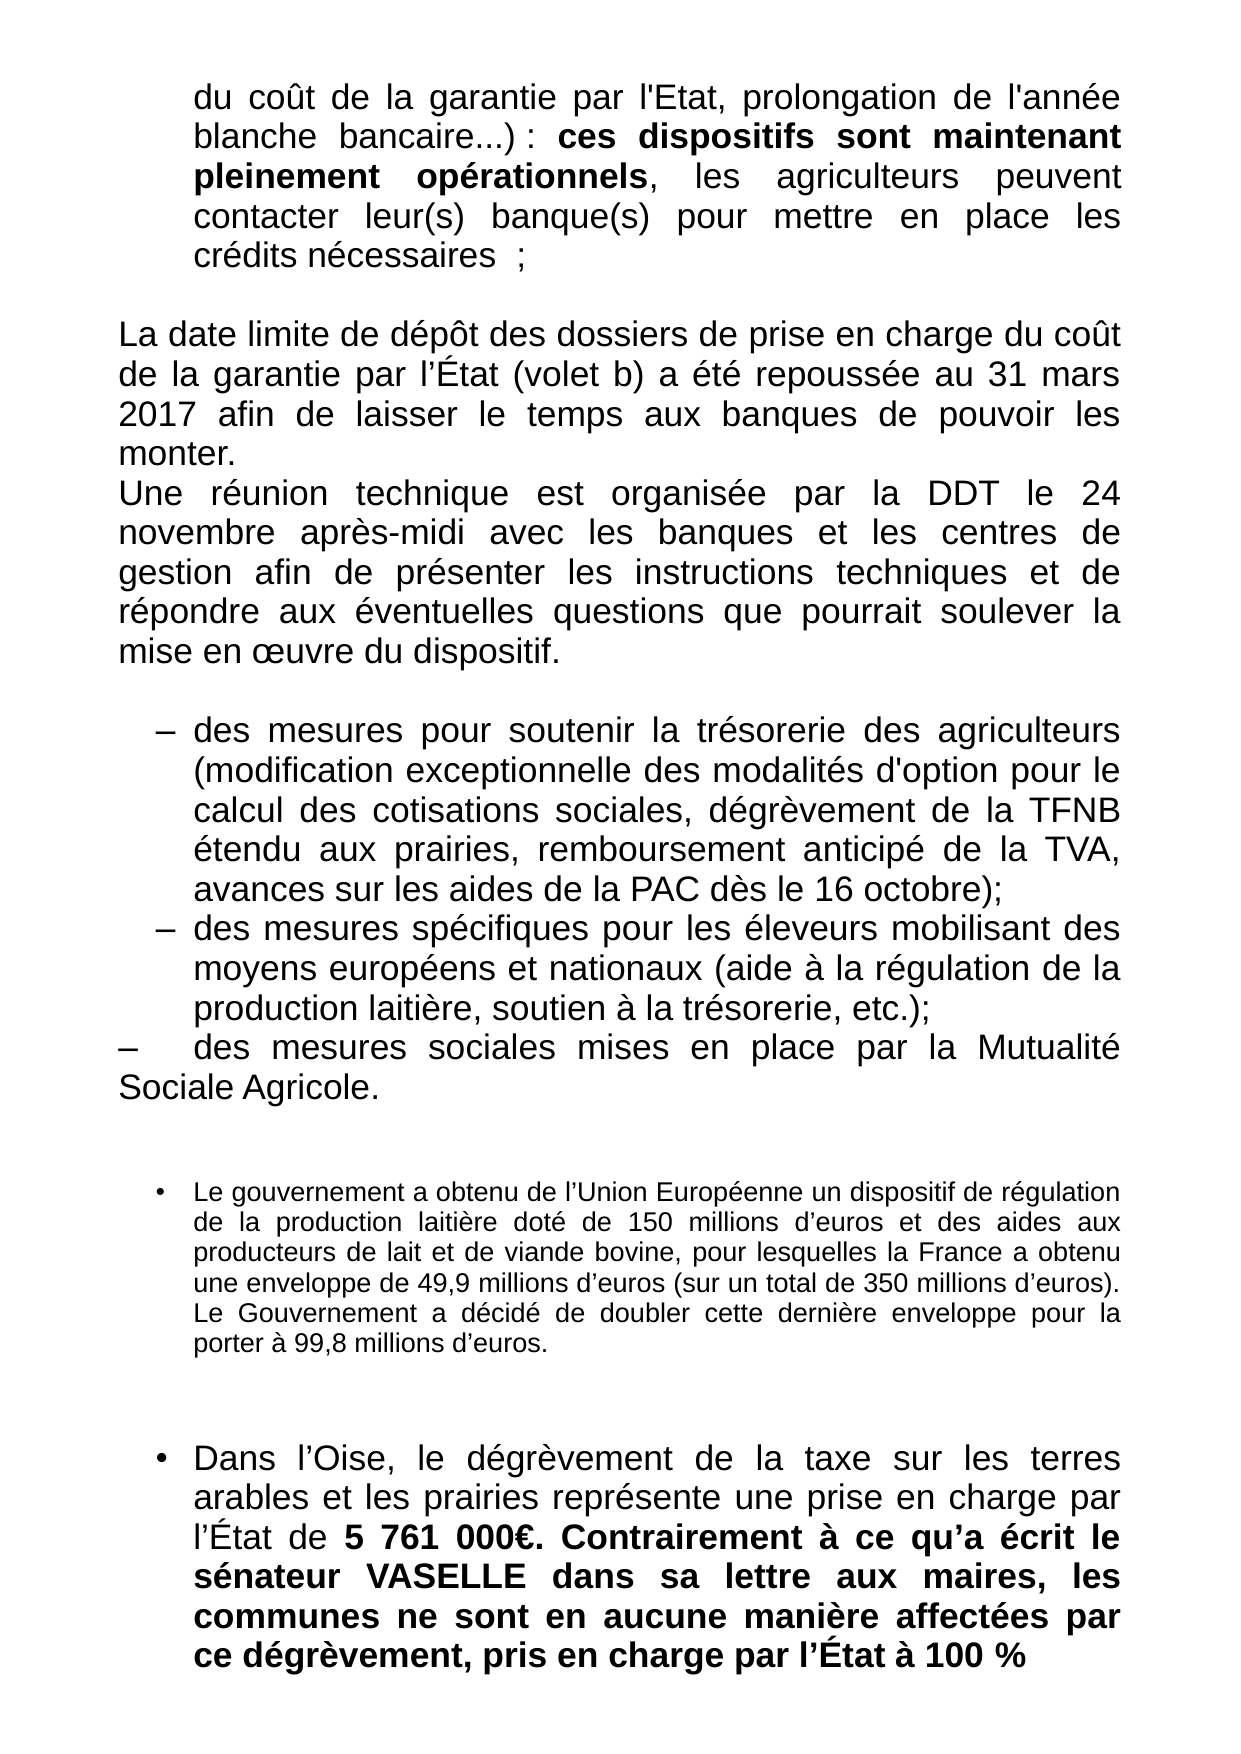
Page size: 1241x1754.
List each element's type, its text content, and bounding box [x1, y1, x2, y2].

list des mesures spécifiques pour les éleveurs mobilisant des moyens européens et nationaux (aide à la régulation de la production laitière, soutien à la trésorerie, etc.); [156, 909, 1122, 1027]
text La date limite de dépôt des dossiers de prise en charge du coût de la garantie par l’État (volet b) a été repoussée au 31 mars 2017 afin de laisser le temps aux banques de pouvoir les monter. [118, 315, 1122, 473]
list du coût de la garantie par l'Etat, prolongation de l'année blanche bancaire...) : ces dispositifs sont maintenant pleinement opérationnels, les agriculteurs peuvent contacter leur(s) banque(s) pour mettre en place les crédits nécessaires ; [156, 77, 1122, 275]
list Dans l’Oise, le dégrèvement de la taxe sur les terres arables et les prairies représente une prise en charge par l’État de 5 761 000€. Contrairement à ce qu’a écrit le sénateur VASELLE dans sa lettre aux maires, les communes ne sont en aucune manière affectées par ce dégrèvement, pris en charge par l’État à 100 % [156, 1438, 1122, 1675]
list Le gouvernement a obtenu de l’Union Européenne un dispositif de régulation de la production laitière doté de 150 millions d’euros et des aides aux producteurs de lait et de viande bovine, pour lesquelles la France a obtenu une enveloppe de 49,9 millions d’euros (sur un total de 350 millions d’euros). Le Gouvernement a décidé de doubler cette dernière enveloppe pour la porter à 99,8 millions d’euros. [156, 1177, 1122, 1359]
text Une réunion technique est organisée par la DDT le 24 novembre après-midi avec les banques et les centres de gestion afin de présenter les instructions techniques et de répondre aux éventuelles questions que pourrait soulever la mise en œuvre du dispositif. [118, 473, 1122, 671]
list des mesures pour soutenir la trésorerie des agriculteurs (modification exceptionnelle des modalités d'option pour le calcul des cotisations sociales, dégrèvement de la TFNB étendu aux prairies, remboursement anticipé de la TVA, avances sur les aides de la PAC dès le 16 octobre); [156, 711, 1122, 909]
list des mesures sociales mises en place par la Mutualité Sociale Agricole. [118, 1027, 1122, 1107]
